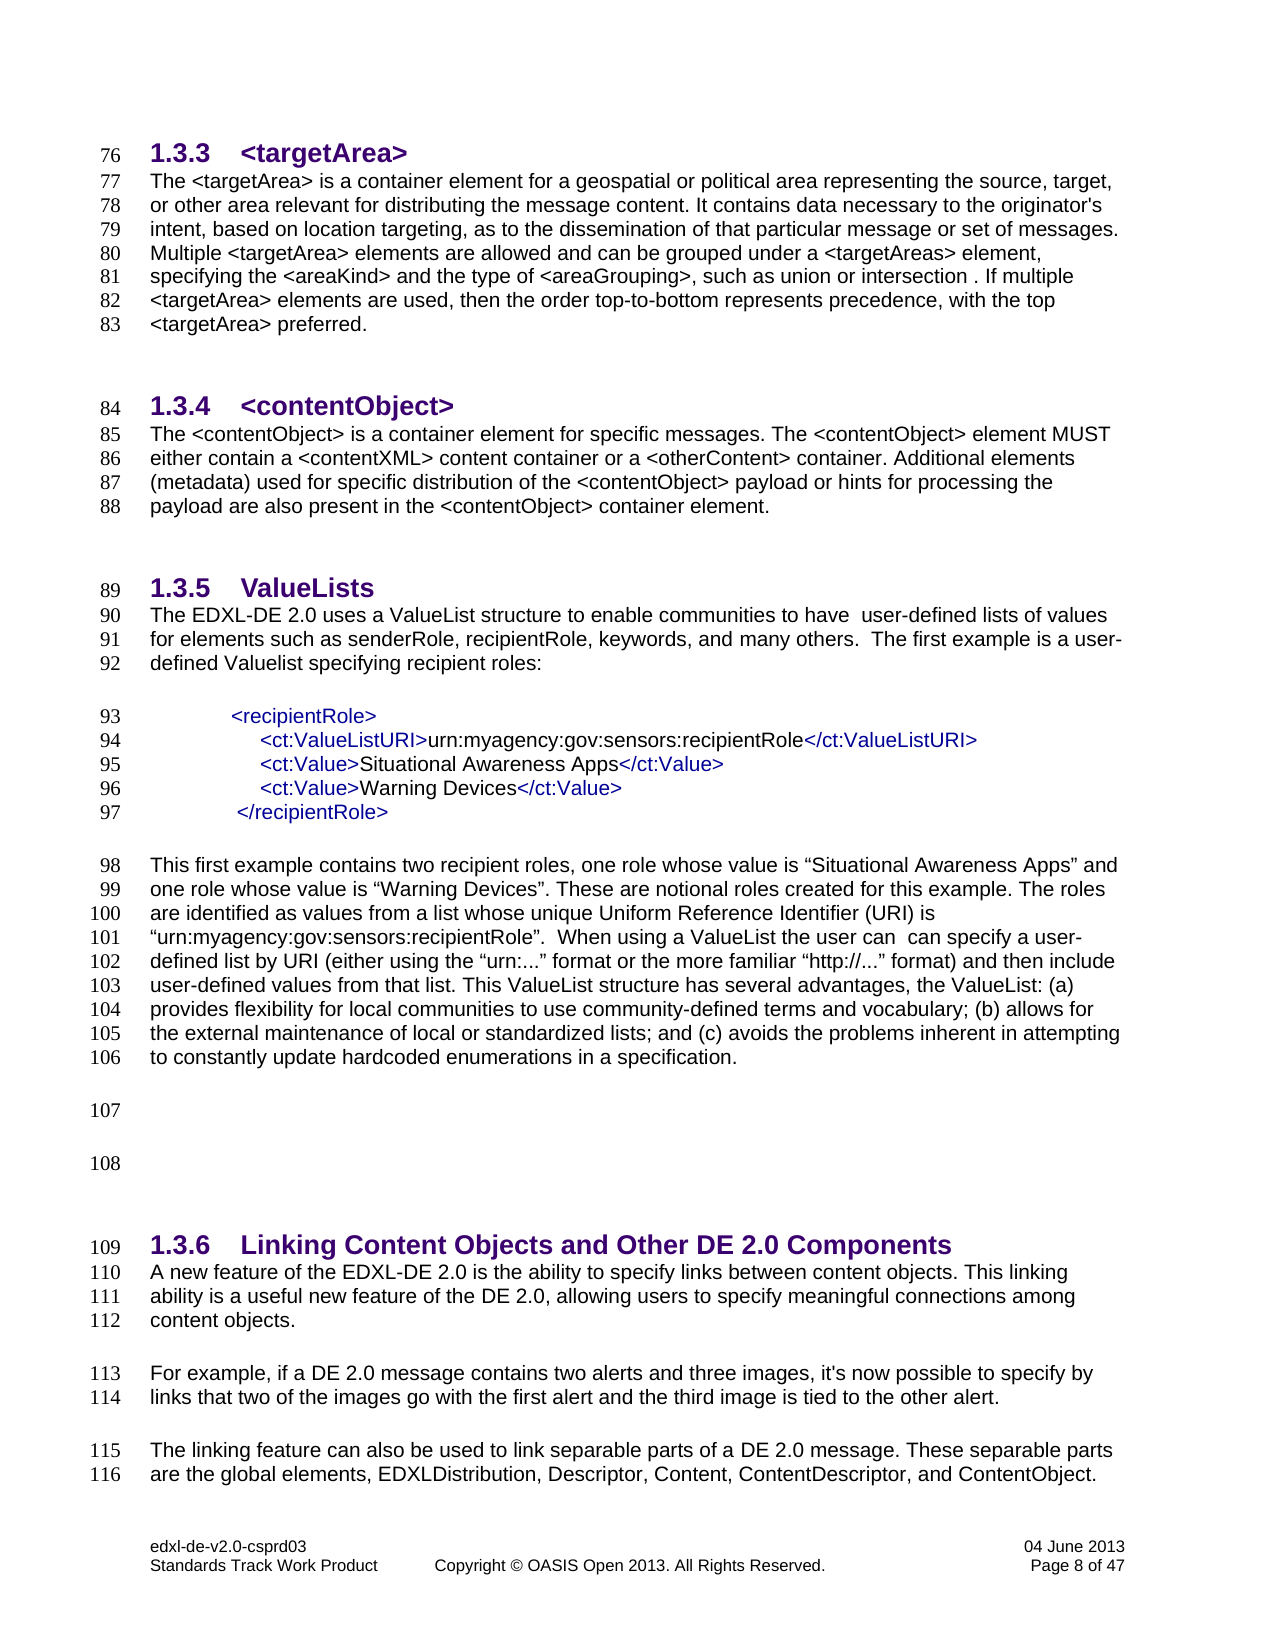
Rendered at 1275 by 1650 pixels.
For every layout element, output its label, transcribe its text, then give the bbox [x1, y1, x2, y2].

text This first example contains two recipient roles, one role whose value is “Situational Awareness Apps” and one role whose value is “Warning Devices”. These are notional roles created for this example. The roles are identified as values from a list whose unique Uniform Reference Identifier (URI) is “urn:myagency:gov:sensors:recipientRole”. When using a ValueList the user can can specify a user-defined list by URI (either using the “urn:...” format or the more familiar “http://...” format) and then include user-defined values from that list. This ValueList structure has several advantages, the ValueList: (a) provides flexibility for local communities to use community-defined terms and vocabulary; (b) allows for the external maintenance of local or standardized lists; and (c) avoids the problems inherent in attempting to constantly update hardcoded enumerations in a specification. [150, 853, 1125, 1068]
subtitle ValueLists [150, 572, 1125, 603]
subtitle Linking Content Objects and Other DE 2.0 Components [150, 1229, 1125, 1260]
text The linking feature can also be used to link separable parts of a DE 2.0 message. These separable parts are the global elements, EDXLDistribution, Descriptor, Content, ContentDescriptor, and ContentObject. [150, 1438, 1125, 1486]
text <recipientRole> <ct:ValueListURI>urn:myagency:gov:sensors:recipientRole</ct:ValueListURI> <ct:Value>Situational Awareness Apps</ct:Value> <ct:Value>Warning Devices</ct:Value> </recipientRole> [225, 704, 1125, 824]
text The <targetArea> is a container element for a geospatial or political area representing the source, target, or other area relevant for distributing the message content. It contains data necessary to the originator's intent, based on location targeting, as to the dissemination of that particular message or set of messages. Multiple <targetArea> elements are allowed and can be grouped under a <targetAreas> element, specifying the <areaKind> and the type of <areaGrouping>, such as union or intersection . If multiple <targetArea> elements are used, then the order top-to-bottom represents precedence, with the top <targetArea> preferred. [150, 168, 1125, 336]
text The <contentObject> is a container element for specific messages. The <contentObject> element MUST either contain a <contentXML> content container or a <otherContent> container. Additional elements (metadata) used for specific distribution of the <contentObject> payload or hints for processing the payload are also present in the <contentObject> container element. [150, 422, 1125, 517]
subtitle <targetArea> [150, 137, 1125, 168]
text For example, if a DE 2.0 message contains two alerts and three images, it's now possible to specify by links that two of the images go with the first alert and the third image is tied to the other alert. [150, 1361, 1125, 1409]
text A new feature of the EDXL-DE 2.0 is the ability to specify links between content objects. This linking ability is a useful new feature of the DE 2.0, allowing users to specify meaningful connections among content objects. [150, 1260, 1125, 1332]
text The EDXL-DE 2.0 uses a ValueList structure to enable communities to have user-defined lists of values for elements such as senderRole, recipientRole, keywords, and many others. The first example is a user-defined Valuelist specifying recipient roles: [150, 603, 1125, 675]
subtitle <contentObject> [150, 390, 1125, 422]
